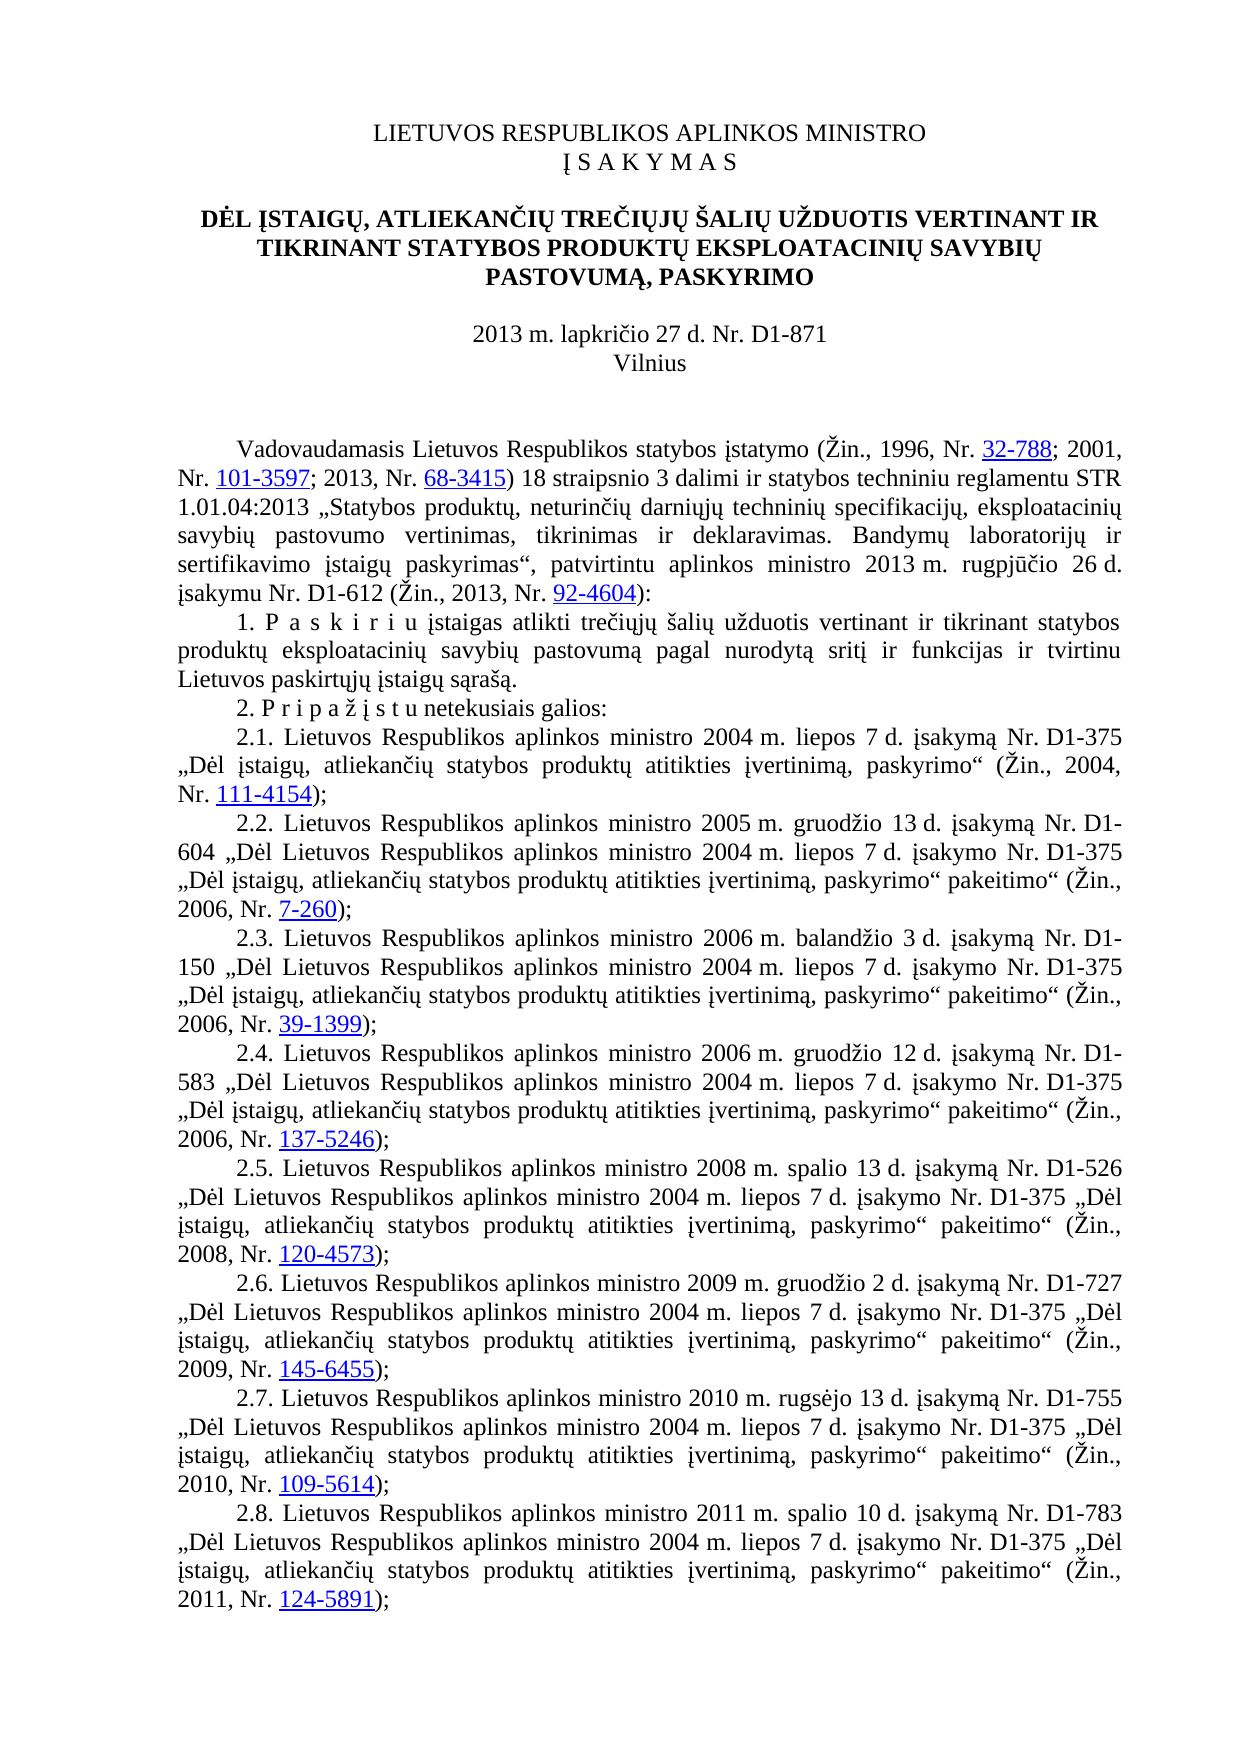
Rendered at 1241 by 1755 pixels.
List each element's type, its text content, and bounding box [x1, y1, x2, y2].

text 2.7. Lietuvos Respublikos aplinkos ministro 2010 m. rugsėjo 13 d. įsakymą Nr. D1-755 „Dėl Lietuvos Respublikos aplinkos ministro 2004 m. liepos 7 d. įsakymo Nr. D1-375 „Dėl įstaigų, atliekančių statybos produktų atitikties įvertinimą, paskyrimo“ pakeitimo“ (Žin., 2010, Nr. 109-5614); [177, 1383, 1122, 1498]
text DĖL ĮSTAIGŲ, ATLIEKANČIŲ TREČIŲJŲ ŠALIŲ UŽDUOTIS vertinANT ir tikrinANT statybos produktų eksploatacinių savybių PASTOVUMĄ, paskyrimo [177, 204, 1122, 291]
text 2013 m. lapkričio 27 d. Nr. D1-871 [177, 319, 1122, 348]
text Vilnius [177, 348, 1122, 377]
text LIETUVOS RESPUBLIKOS APLINKOS MINISTRO [177, 118, 1122, 147]
text Į S A K Y M A S [177, 147, 1122, 176]
text 2. P r i p a ž į s t u netekusiais galios: [177, 693, 1122, 722]
text 2.6. Lietuvos Respublikos aplinkos ministro 2009 m. gruodžio 2 d. įsakymą Nr. D1-727 „Dėl Lietuvos Respublikos aplinkos ministro 2004 m. liepos 7 d. įsakymo Nr. D1-375 „Dėl įstaigų, atliekančių statybos produktų atitikties įvertinimą, paskyrimo“ pakeitimo“ (Žin., 2009, Nr. 145-6455); [177, 1268, 1122, 1383]
text Vadovaudamasis Lietuvos Respublikos statybos įstatymo (Žin., 1996, Nr. 32-788; 2001, Nr. 101-3597; 2013, Nr. 68-3415) 18 straipsnio 3 dalimi ir statybos techniniu reglamentu STR 1.01.04:2013 „Statybos produktų, neturinčių darniųjų techninių specifikacijų, eksploatacinių savybių pastovumo vertinimas, tikrinimas ir deklaravimas. Bandymų laboratorijų ir sertifikavimo įstaigų paskyrimas“, patvirtintu aplinkos ministro 2013 m. rugpjūčio 26 d. įsakymu Nr. D1-612 (Žin., 2013, Nr. 92-4604): [177, 434, 1122, 607]
text 1. P a s k i r i u įstaigas atlikti trečiųjų šalių užduotis vertinant ir tikrinant statybos produktų eksploatacinių savybių pastovumą pagal nurodytą sritį ir funkcijas ir tvirtinu Lietuvos paskirtųjų įstaigų sąrašą. [177, 607, 1122, 693]
text 2.3. Lietuvos Respublikos aplinkos ministro 2006 m. balandžio 3 d. įsakymą Nr. D1-150 „Dėl Lietuvos Respublikos aplinkos ministro 2004 m. liepos 7 d. įsakymo Nr. D1-375 „Dėl įstaigų, atliekančių statybos produktų atitikties įvertinimą, paskyrimo“ pakeitimo“ (Žin., 2006, Nr. 39-1399); [177, 923, 1122, 1038]
text 2.2. Lietuvos Respublikos aplinkos ministro 2005 m. gruodžio 13 d. įsakymą Nr. D1-604 „Dėl Lietuvos Respublikos aplinkos ministro 2004 m. liepos 7 d. įsakymo Nr. D1-375 „Dėl įstaigų, atliekančių statybos produktų atitikties įvertinimą, paskyrimo“ pakeitimo“ (Žin., 2006, Nr. 7-260); [177, 808, 1122, 923]
text 2.1. Lietuvos Respublikos aplinkos ministro 2004 m. liepos 7 d. įsakymą Nr. D1-375 „Dėl įstaigų, atliekančių statybos produktų atitikties įvertinimą, paskyrimo“ (Žin., 2004, Nr. 111-4154); [177, 722, 1122, 808]
text 2.4. Lietuvos Respublikos aplinkos ministro 2006 m. gruodžio 12 d. įsakymą Nr. D1-583 „Dėl Lietuvos Respublikos aplinkos ministro 2004 m. liepos 7 d. įsakymo Nr. D1-375 „Dėl įstaigų, atliekančių statybos produktų atitikties įvertinimą, paskyrimo“ pakeitimo“ (Žin., 2006, Nr. 137-5246); [177, 1038, 1122, 1153]
text 2.5. Lietuvos Respublikos aplinkos ministro 2008 m. spalio 13 d. įsakymą Nr. D1-526 „Dėl Lietuvos Respublikos aplinkos ministro 2004 m. liepos 7 d. įsakymo Nr. D1-375 „Dėl įstaigų, atliekančių statybos produktų atitikties įvertinimą, paskyrimo“ pakeitimo“ (Žin., 2008, Nr. 120-4573); [177, 1153, 1122, 1268]
text 2.8. Lietuvos Respublikos aplinkos ministro 2011 m. spalio 10 d. įsakymą Nr. D1-783 „Dėl Lietuvos Respublikos aplinkos ministro 2004 m. liepos 7 d. įsakymo Nr. D1-375 „Dėl įstaigų, atliekančių statybos produktų atitikties įvertinimą, paskyrimo“ pakeitimo“ (Žin., 2011, Nr. 124-5891); [177, 1498, 1122, 1613]
